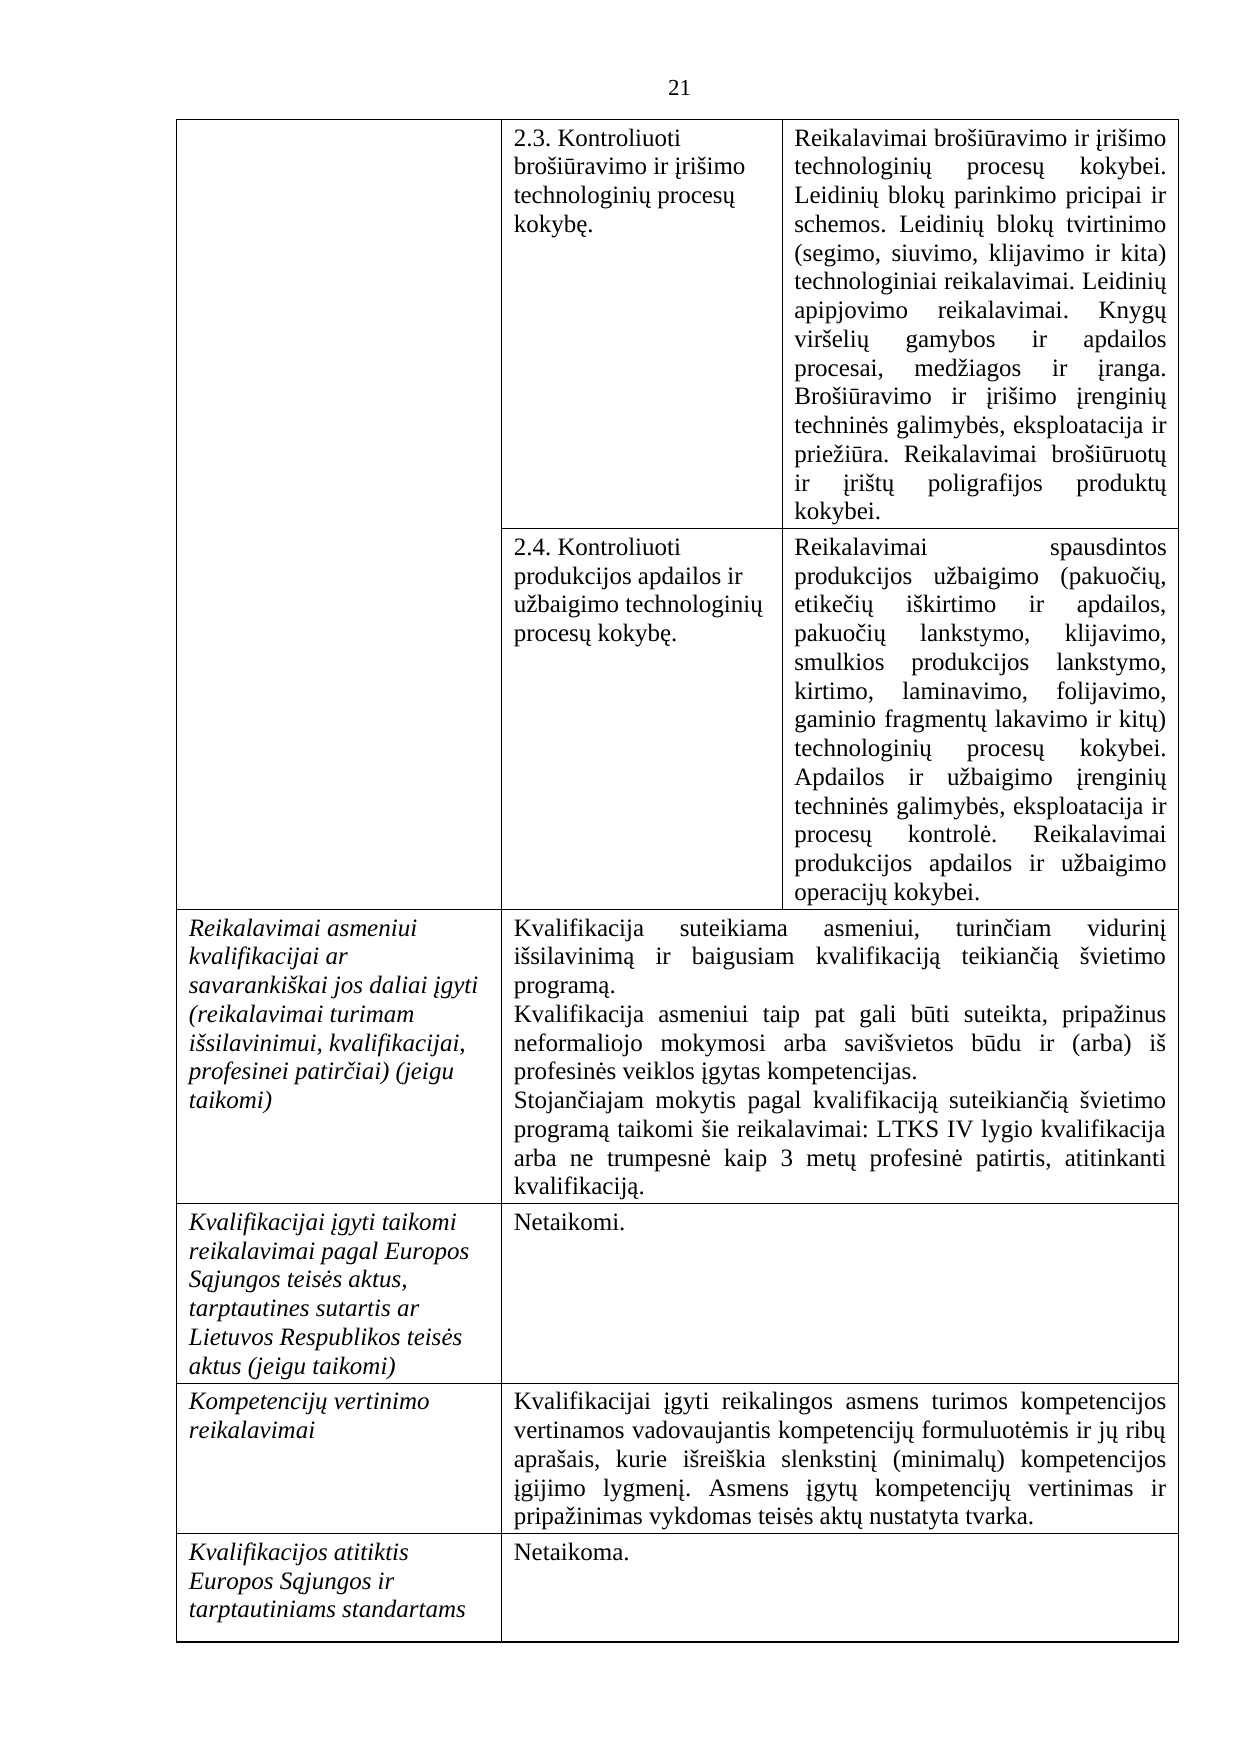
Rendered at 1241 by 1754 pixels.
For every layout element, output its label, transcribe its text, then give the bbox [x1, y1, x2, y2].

table_cell Reikalavimai brošiūravimo ir įrišimo technologinių procesų kokybei. Leidinių blokų parinkimo pricipai ir schemos. Leidinių blokų tvirtinimo (segimo, siuvimo, klijavimo ir kita) technologiniai reikalavimai. Leidinių apipjovimo reikalavimai. Knygų viršelių gamybos ir apdailos procesai, medžiagos ir įranga. Brošiūravimo ir įrišimo įrenginių techninės galimybės, eksploatacija ir priežiūra. Reikalavimai brošiūruotų ir įrištų poligrafijos produktų kokybei. [783, 120, 1178, 528]
table_cell Reikalavimai asmeniui kvalifikacijai ar savarankiškai jos daliai įgyti (reikalavimai turimam išsilavinimui, kvalifikacijai, profesinei patirčiai) (jeigu taikomi) [177, 910, 501, 1203]
table_cell Netaikomi. [502, 1204, 1178, 1382]
table_cell Netaikoma. [502, 1534, 1178, 1641]
table_cell Kvalifikacijai įgyti taikomi reikalavimai pagal Europos Sąjungos teisės aktus, tarptautines sutartis ar Lietuvos Respublikos teisės aktus (jeigu taikomi) [177, 1204, 501, 1382]
table_cell Kvalifikacijai įgyti reikalingos asmens turimos kompetencijos vertinamos vadovaujantis kompetencijų formuluotėmis ir jų ribų aprašais, kurie išreiškia slenkstinį (minimalų) kompetencijos įgijimo lygmenį. Asmens įgytų kompetencijų vertinimas ir pripažinimas vykdomas teisės aktų nustatyta tvarka. [502, 1384, 1178, 1533]
table_cell 2.3. Kontroliuoti brošiūravimo ir įrišimo technologinių procesų kokybę. [502, 120, 782, 528]
table_cell Reikalavimai spausdintos produkcijos užbaigimo (pakuočių, etikečių iškirtimo ir apdailos, pakuočių lankstymo, klijavimo, smulkios produkcijos lankstymo, kirtimo, laminavimo, folijavimo, gaminio fragmentų lakavimo ir kitų) technologinių procesų kokybei. Apdailos ir užbaigimo įrenginių techninės galimybės, eksploatacija ir procesų kontrolė. Reikalavimai produkcijos apdailos ir užbaigimo operacijų kokybei. [783, 529, 1178, 909]
table_cell [177, 120, 501, 909]
table_cell Kvalifikacijos atitiktis Europos Sąjungos ir tarptautiniams standartams [177, 1534, 501, 1641]
table_cell 2.4. Kontroliuoti produkcijos apdailos ir užbaigimo technologinių procesų kokybę. [502, 529, 782, 909]
table_cell Kompetencijų vertinimo reikalavimai [177, 1384, 501, 1533]
table_cell Kvalifikacija suteikiama asmeniui, turinčiam vidurinį išsilavinimą ir baigusiam kvalifikaciją teikiančią švietimo programą. Kvalifikacija asmeniui taip pat gali būti suteikta, pripažinus neformaliojo mokymosi arba savišvietos būdu ir (arba) iš profesinės veiklos įgytas kompetencijas. Stojančiajam mokytis pagal kvalifikaciją suteikiančią švietimo programą taikomi šie reikalavimai: LTKS IV lygio kvalifikacija arba ne trumpesnė kaip 3 metų profesinė patirtis, atitinkanti kvalifikaciją. [502, 910, 1178, 1203]
